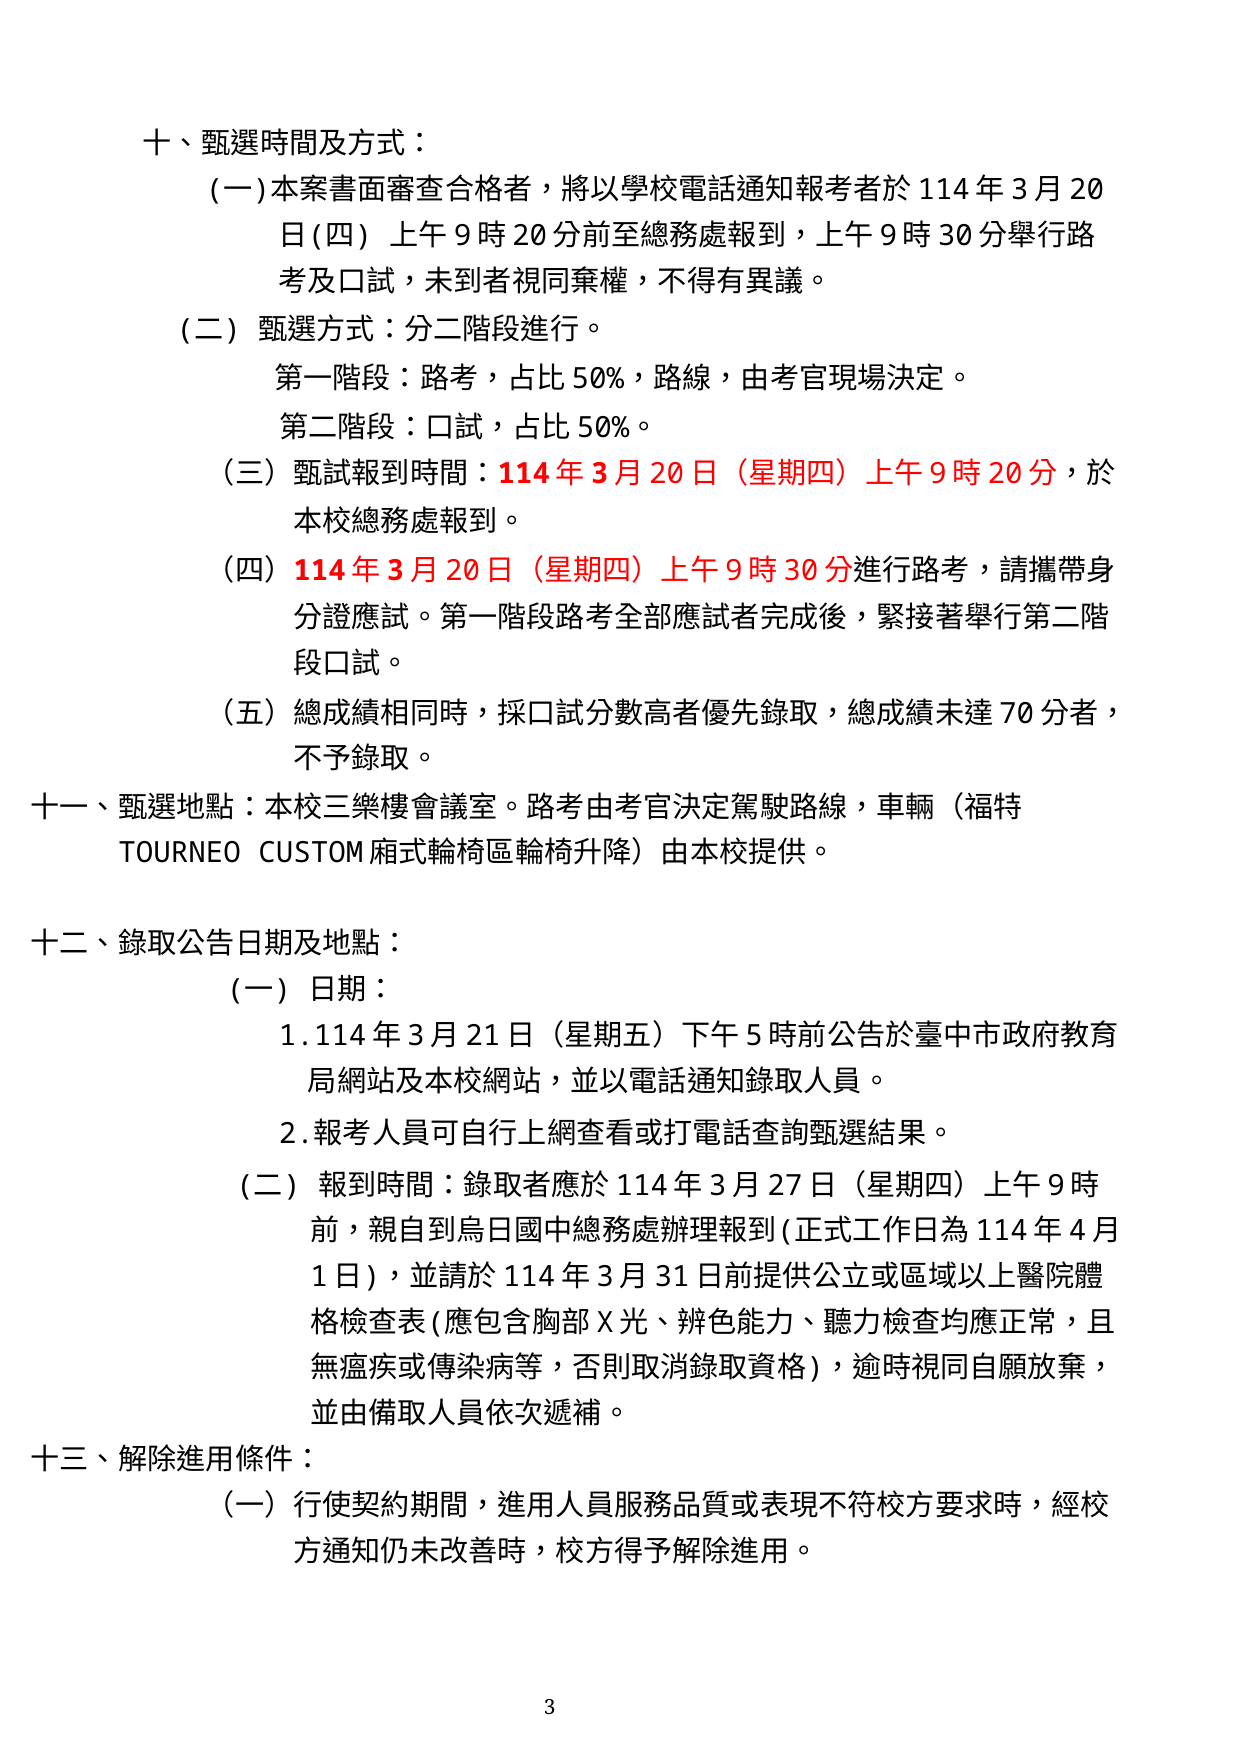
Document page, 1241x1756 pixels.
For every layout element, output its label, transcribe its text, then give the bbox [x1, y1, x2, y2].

text （五）總成績相同時，採口試分數高者優先錄取，總成績未達70分者，不予錄取。 [206, 689, 1123, 777]
list 解除進用條件： [30, 1436, 1123, 1478]
text 第一階段：路考，占比50%，路線，由考官現場決定。 [131, 355, 1079, 397]
list 錄取公告日期及地點： [30, 920, 1123, 962]
list 甄選時間及方式： [142, 120, 1123, 162]
text (二) 報到時間：錄取者應於114年3月27日（星期四）上午9時前，親自到烏日國中總務處辦理報到(正式工作日為114年4月1日)，並請於114年3月31日前提供公立或區域以上醫院體格檢查表(應包含胸部X光、辨色能力、聽力檢查均應正常，且無瘟疾或傳染病等，否則取消錄取資格)，逾時視同自願放棄，並由備取人員依次遞補。 [236, 1161, 1123, 1432]
text （三）甄試報到時間：114年3月20日（星期四）上午9時20分，於本校總務處報到。 [206, 450, 1123, 539]
text 第二階段：口試，占比50%。 [119, 404, 1123, 446]
text （一）行使契約期間，進用人員服務品質或表現不符校方要求時，經校方通知仍未改善時，校方得予解除進用。 [206, 1482, 1123, 1569]
text （四）114年3月20日（星期四）上午9時30分進行路考，請攜帶身分證應試。第一階段路考全部應試者完成後，緊接著舉行第二階段口試。 [206, 546, 1123, 682]
text (二) 甄選方式：分二階段進行。 [118, 306, 1123, 348]
text 2.報考人員可自行上網查看或打電話查詢甄選結果。 [278, 1109, 1123, 1152]
list 甄選地點：本校三樂樓會議室。路考由考官決定駕駛路線，車輛（福特TOURNEO CUSTOM廂式輪椅區輪椅升降）由本校提供。 [30, 783, 1123, 871]
text 1.114年3月21日（星期五）下午5時前公告於臺中市政府教育局網站及本校網站，並以電話通知錄取人員。 [278, 1012, 1123, 1100]
text (一)本案書面審查合格者，將以學校電話通知報考者於114年3月20日(四) 上午9時20分前至總務處報到，上午9時30分舉行路考及口試，未到者視同棄權，不得有異議。 [206, 166, 1123, 299]
text (一) 日期： [227, 966, 1123, 1008]
